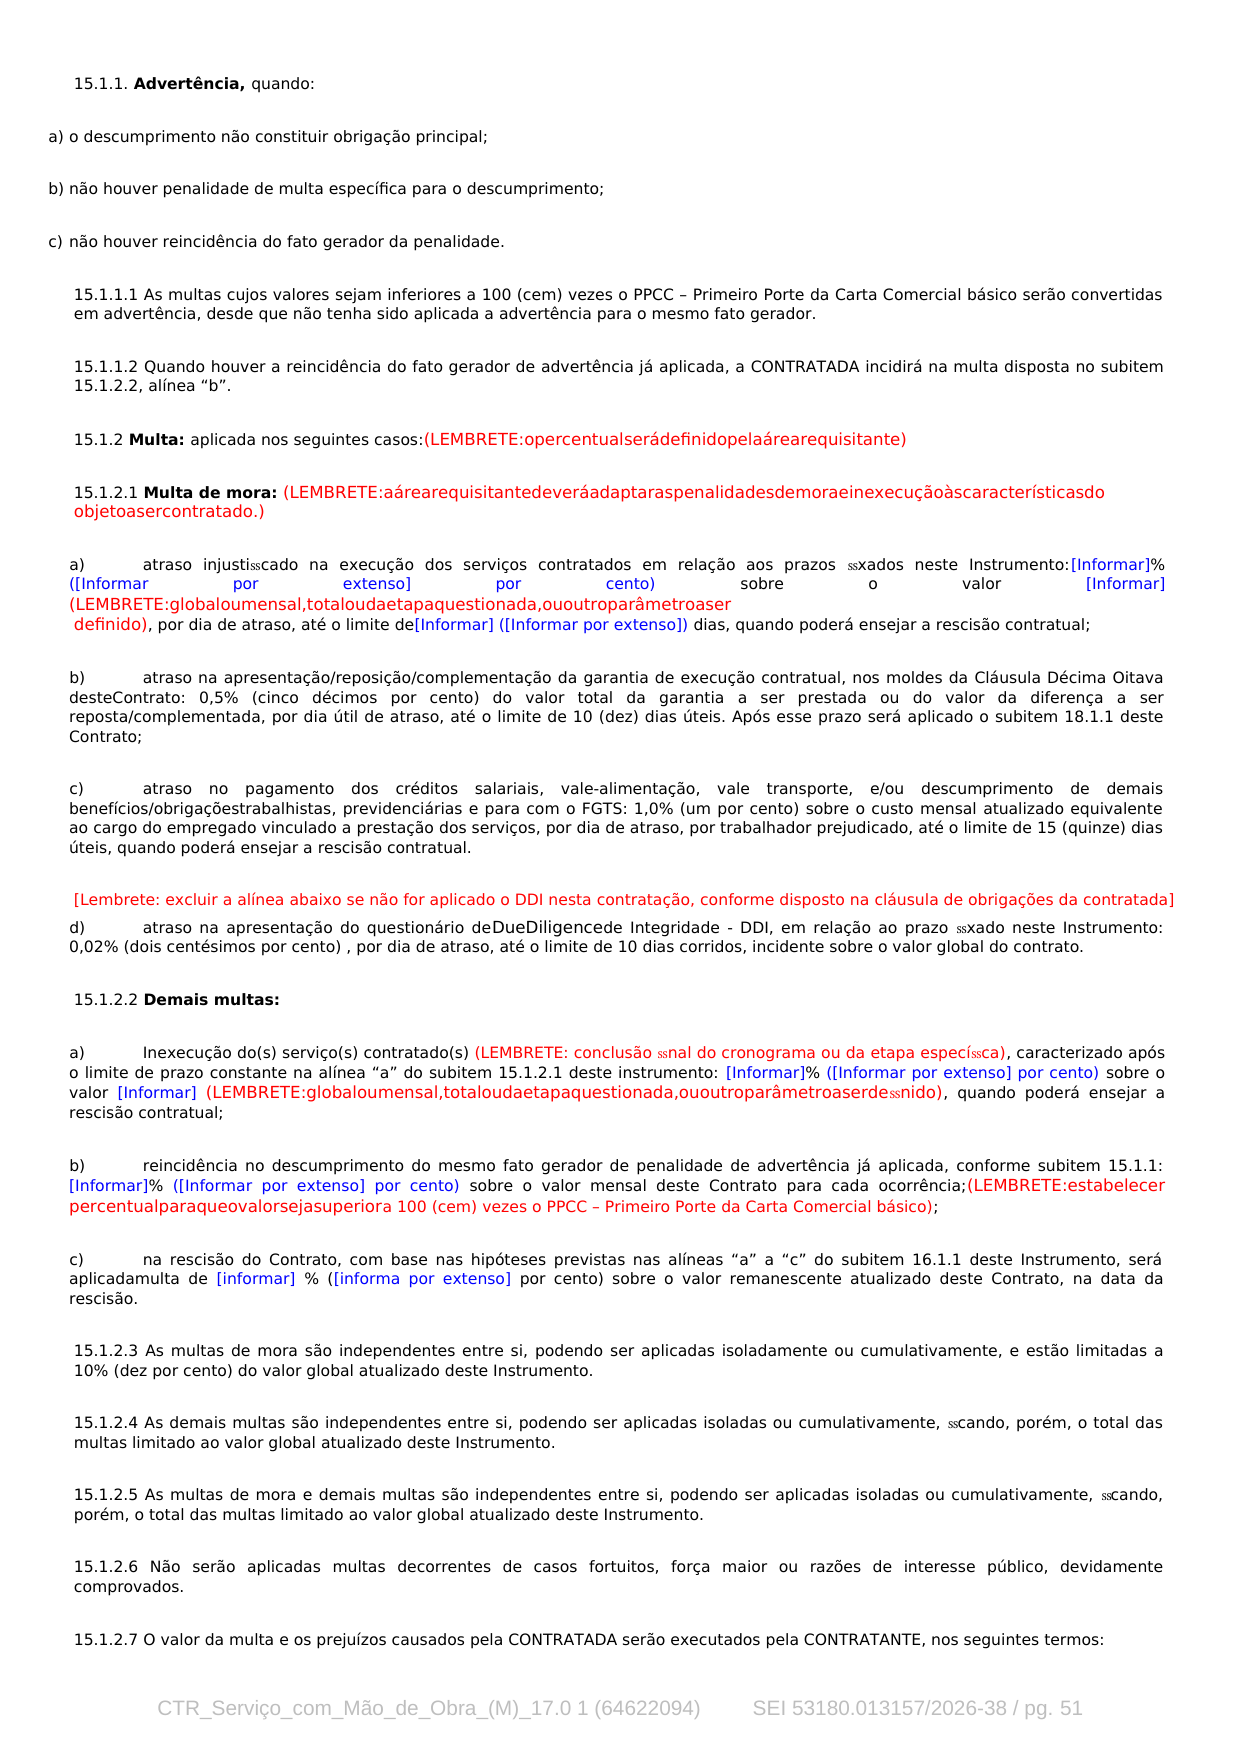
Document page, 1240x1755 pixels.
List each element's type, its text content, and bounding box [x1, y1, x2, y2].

list reincidência no descumprimento do mesmo fato gerador de penalidade de advertência já aplicada, conforme subitem 15.1.1: [Informar]% ([Informar por extenso] por cento) sobre o valor mensal deste Contrato para cada ocorrência;(LEMBRETE:estabelecer percentualparaqueovalorsejasuperiora 100 (cem) vezes o PPCC – Primeiro Porte da Carta Comercial básico); [69, 1156, 1165, 1216]
list atraso na apresentação do questionário deDueDiligencede Integridade - DDI, em relação ao prazo xado neste Instrumento: 0,02% (dois centésimos por cento) , por dia de atraso, até o limite de 10 dias corridos, incidente sobre o valor global do contrato. [69, 918, 1165, 957]
text 15.1.2 Multa: aplicada nos seguintes casos:(LEMBRETE:opercentualserádefinidopelaárearequisitante) [74, 429, 1184, 449]
text 15.1.2.5 As multas de mora e demais multas são independentes entre si, podendo ser aplicadas isoladas ou cumulativamente, cando, porém, o total das multas limitado ao valor global atualizado deste Instrumento. [74, 1486, 1165, 1524]
list não houver penalidade de multa específica para o descumprimento; [48, 180, 1165, 198]
list atraso na apresentação/reposição/complementação da garantia de execução contratual, nos moldes da Cláusula Décima Oitava desteContrato: 0,5% (cinco décimos por cento) do valor total da garantia a ser prestada ou do valor da diferença a ser reposta/complementada, por dia útil de atraso, até o limite de 10 (dez) dias úteis. Após esse prazo será aplicado o subitem 18.1.1 deste Contrato; [69, 669, 1165, 746]
text 15.1.1.1 As multas cujos valores sejam inferiores a 100 (cem) vezes o PPCC – Primeiro Porte da Carta Comercial básico serão convertidas em advertência, desde que não tenha sido aplicada a advertência para o mesmo fato gerador. [74, 285, 1165, 323]
text 15.1.1. Advertência, quando: [74, 75, 1165, 93]
text 15.1.2.4 As demais multas são independentes entre si, podendo ser aplicadas isoladas ou cumulativamente, cando, porém, o total das multas limitado ao valor global atualizado deste Instrumento. [74, 1414, 1165, 1452]
list na rescisão do Contrato, com base nas hipóteses previstas nas alíneas “a” a “c” do subitem 16.1.1 deste Instrumento, será aplicadamulta de [informar] % ([informa por extenso] por cento) sobre o valor remanescente atualizado deste Contrato, na data da rescisão. [69, 1251, 1165, 1308]
text [Lembrete: excluir a alínea abaixo se não for aplicado o DDI nesta contratação, conforme disposto na cláusula de obrigações da contratada] [74, 891, 1184, 909]
text 15.1.2.1 Multa de mora: (LEMBRETE:aárearequisitantedeveráadaptaraspenalidadesdemoraeinexecuçãoàscaracterísticasdo objetoasercontratado.) [74, 483, 1184, 521]
text 15.1.2.7 O valor da multa e os prejuízos causados pela CONTRATADA serão executados pela CONTRATANTE, nos seguintes termos: [74, 1631, 1165, 1649]
text 15.1.2.3 As multas de mora são independentes entre si, podendo ser aplicadas isoladamente ou cumulativamente, e estão limitadas a 10% (dez por cento) do valor global atualizado deste Instrumento. [74, 1342, 1165, 1380]
text 15.1.2.6 Não serão aplicadas multas decorrentes de casos fortuitos, força maior ou razões de interesse público, devidamente comprovados. [74, 1558, 1165, 1596]
text 15.1.1.2 Quando houver a reincidência do fato gerador de advertência já aplicada, a CONTRATADA incidirá na multa disposta no subitem 15.1.2.2, alínea “b”. [74, 357, 1165, 395]
list atraso injusticado na execução dos serviços contratados em relação aos prazos xados neste Instrumento:[Informar]% ([Informar por extenso] por cento) sobre o valor [Informar] (LEMBRETE:globaloumensal,totaloudaetapaquestionada,ououtroparâmetroaser [69, 556, 1165, 614]
text 15.1.2.2 Demais multas: [74, 991, 1184, 1009]
list não houver reincidência do fato gerador da penalidade. [48, 233, 1165, 251]
text definido), por dia de atraso, até o limite de[Informar] ([Informar por extenso]) dias, quando poderá ensejar a rescisão contratual; [74, 615, 1165, 635]
list o descumprimento não constituir obrigação principal; [48, 128, 1165, 146]
list atraso no pagamento dos créditos salariais, vale-alimentação, vale transporte, e/ou descumprimento de demais benefícios/obrigaçõestrabalhistas, previdenciárias e para com o FGTS: 1,0% (um por cento) sobre o custo mensal atualizado equivalente ao cargo do empregado vinculado a prestação dos serviços, por dia de atraso, por trabalhador prejudicado, até o limite de 15 (quinze) dias úteis, quando poderá ensejar a rescisão contratual. [69, 780, 1165, 857]
list Inexecução do(s) serviço(s) contratado(s) (LEMBRETE: conclusão nal do cronograma ou da etapa especíca), caracterizado após o limite de prazo constante na alínea “a” do subitem 15.1.2.1 deste instrumento: [Informar]% ([Informar por extenso] por cento) sobre o valor [Informar] (LEMBRETE:globaloumensal,totaloudaetapaquestionada,ououtroparâmetroaserdenido), quando poderá ensejar a rescisão contratual; [69, 1044, 1165, 1122]
